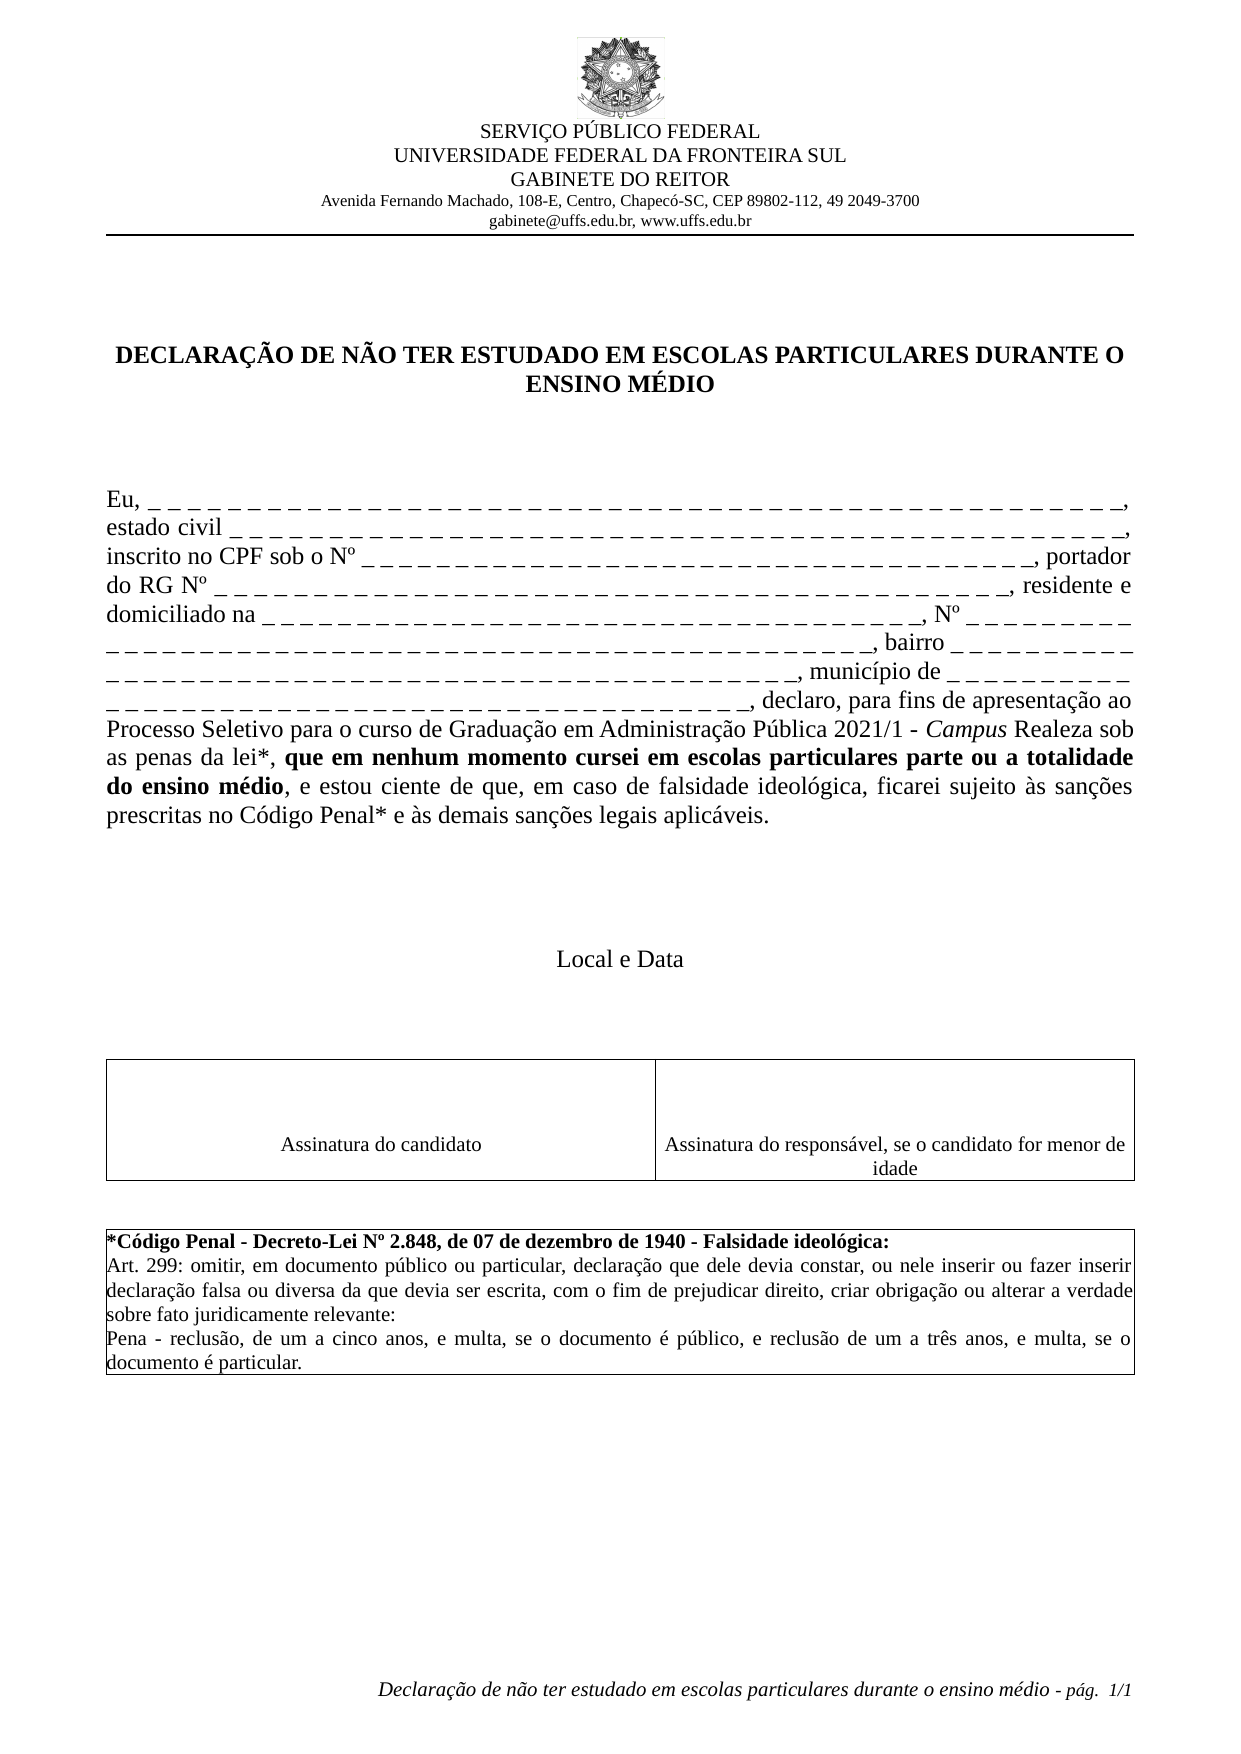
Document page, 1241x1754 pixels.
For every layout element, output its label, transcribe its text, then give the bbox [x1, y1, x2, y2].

text Eu, _ _ _ _ _ _ _ _ _ _ _ _ _ _ _ _ _ _ _ _ _ _ _ _ _ _ _ _ _ _ _ _ _ _ _ _ _ _ _ _ _ _ _ _ _ _ _ _ _, estado civil _ _ _ _ _ _ _ _ _ _ _ _ _ _ _ _ _ _ _ _ _ _ _ _ _ _ _ _ _ _ _ _ _ _ _ _ _ _ _ _ _ _ _ _ _, inscrito no CPF sob o Nº _ _ _ _ _ _ _ _ _ _ _ _ _ _ _ _ _ _ _ _ _ _ _ _ _ _ _ _ _ _ _ _ _ _ _ _, portador do RG Nº _ _ _ _ _ _ _ _ _ _ _ _ _ _ _ _ _ _ _ _ _ _ _ _ _ _ _ _ _ _ _ _ _ _ _ _ _ _ _ _, residente e domiciliado na _ _ _ _ _ _ _ _ _ _ _ _ _ _ _ _ _ _ _ _ _ _ _ _ _ _ _ _ _ _ _ _ _ _ _, Nº _ _ _ _ _ _ _ _ _ _ _ _ _ _ _ _ _ _ _ _ _ _ _ _ _ _ _ _ _ _ _ _ _ _ _ _ _ _ _ _ _ _ _ _ _ _ _ _ _ _, bairro _ _ _ _ _ _ _ _ _ _ _ _ _ _ _ _ _ _ _ _ _ _ _ _ _ _ _ _ _ _ _ _ _ _ _ _ _ _ _ _ _ _ _ _ _ _ _, município de _ _ _ _ _ _ _ _ _ _ _ _ _ _ _ _ _ _ _ _ _ _ _ _ _ _ _ _ _ _ _ _ _ _ _ _ _ _ _ _ _ _ _ _, declaro, para fins de apresentação ao Processo Seletivo para o curso de Graduação em Administração Pública 2021/1 - Campus Realeza sob as penas da lei*, que em nenhum momento cursei em escolas particulares parte ou a totalidade do ensino médio, e estou ciente de que, em caso de falsidade ideológica, ficarei sujeito às sanções prescritas no Código Penal* e às demais sanções legais aplicáveis. [106, 484, 1134, 829]
text GABINETE DO REITOR [106, 167, 1134, 191]
text Local e Data [106, 944, 1134, 972]
text DECLARAÇÃO DE NÃO TER ESTUDADO EM ESCOLAS PARTICULARES DURANTE O ENSINO MÉDIO [106, 340, 1134, 397]
table_header *Código Penal - Decreto-Lei Nº 2.848, de 07 de dezembro de 1940 - Falsidade ideológica: Art. 299: omitir, em documento público ou particular, declaração que dele devia constar, ou nele inserir ou fazer inserir declaração falsa ou diversa da que devia ser escrita, com o fim de prejudicar direito, criar obrigação ou alterar a verdade sobre fato juridicamente relevante: Pena - reclusão, de um a cinco anos, e multa, se o documento é público, e reclusão de um a três anos, e multa, se o documento é particular. [107, 1230, 1134, 1374]
text gabinete@uffs.edu.br, www.uffs.edu.br [106, 210, 1134, 234]
text SERVIÇO PÚBLICO FEDERAL [106, 119, 1134, 143]
text Avenida Fernando Machado, 108-E, Centro, Chapecó-SC, CEP 89802-112, 49 2049-3700 [106, 191, 1134, 210]
table_header Assinatura do responsável, se o candidato for menor de idade [656, 1060, 1134, 1180]
picture [577, 37, 665, 119]
text UNIVERSIDADE FEDERAL DA FRONTEIRA SUL [106, 143, 1134, 167]
table_header Assinatura do candidato [107, 1060, 655, 1180]
